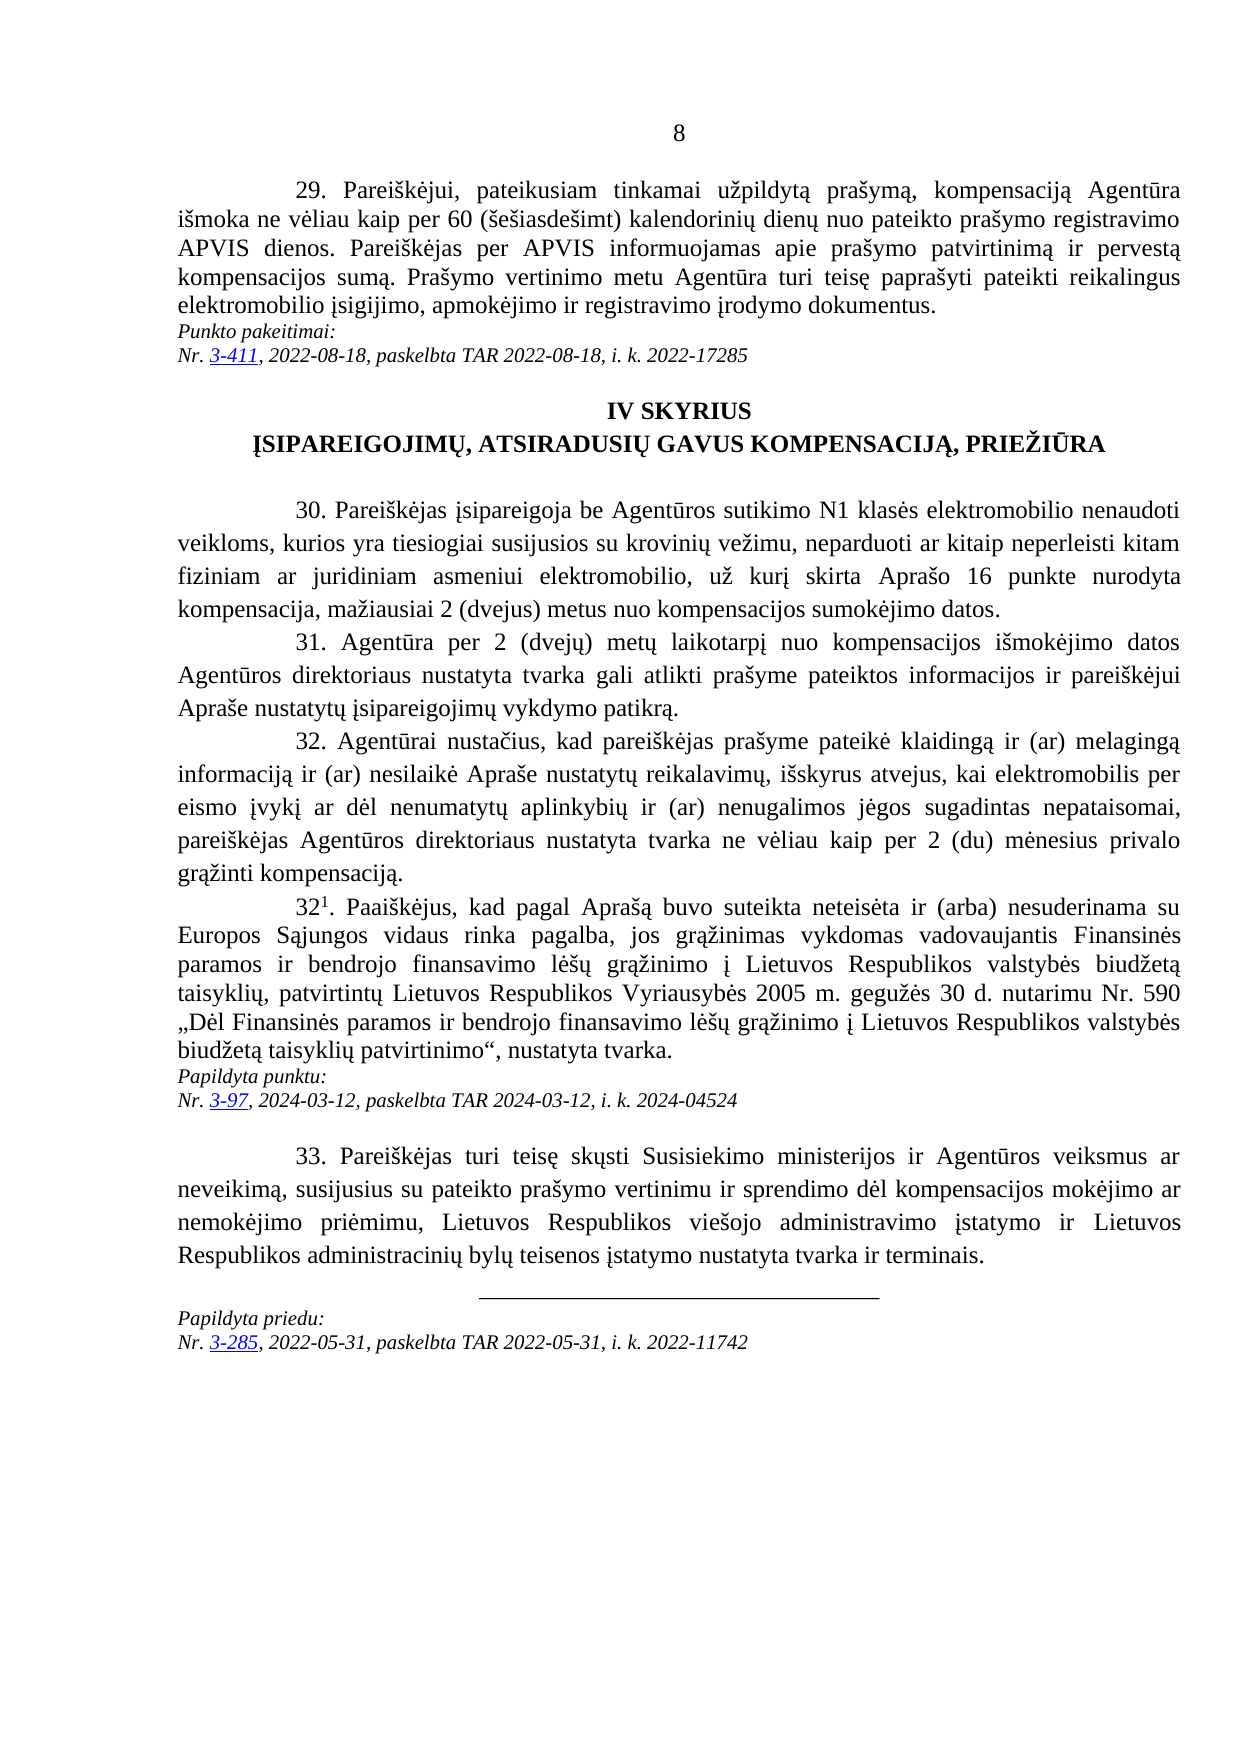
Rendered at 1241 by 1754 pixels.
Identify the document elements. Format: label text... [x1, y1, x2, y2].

text 32. Agentūrai nustačius, kad pareiškėjas prašyme pateikė klaidingą ir (ar) melagingą informaciją ir (ar) nesilaikė Apraše nustatytų reikalavimų, išskyrus atvejus, kai elektromobilis per eismo įvykį ar dėl nenumatytų aplinkybių ir (ar) nenugalimos jėgos sugadintas nepataisomai, pareiškėjas Agentūros direktoriaus nustatyta tvarka ne vėliau kaip per 2 (du) mėnesius privalo grąžinti kompensaciją. [177, 726, 1181, 887]
text Punkto pakeitimai: [177, 319, 1181, 343]
text 31. Agentūra per 2 (dvejų) metų laikotarpį nuo kompensacijos išmokėjimo datos Agentūros direktoriaus nustatyta tvarka gali atlikti prašyme pateiktos informacijos ir pareiškėjui Apraše nustatytų įsipareigojimų vykdymo patikrą. [177, 627, 1181, 722]
text ĮSIPAREIGOJIMŲ, ATSIRADUSIŲ GAVUS KOMPENSACIJĄ, PRIEŽIŪRA [177, 429, 1181, 458]
text Nr. 3-97, 2024-03-12, paskelbta TAR 2024-03-12, i. k. 2024-04524 [177, 1088, 1181, 1112]
text IV SKYRIUS [177, 396, 1181, 425]
text 29. Pareiškėjui, pateikusiam tinkamai užpildytą prašymą, kompensaciją Agentūra išmoka ne vėliau kaip per 60 (šešiasdešimt) kalendorinių dienų nuo pateikto prašymo registravimo APVIS dienos. Pareiškėjas per APVIS informuojamas apie prašymo patvirtinimą ir pervestą kompensacijos sumą. Prašymo vertinimo metu Agentūra turi teisę paprašyti pateikti reikalingus elektromobilio įsigijimo, apmokėjimo ir registravimo įrodymo dokumentus. [177, 176, 1181, 319]
text 30. Pareiškėjas įsipareigoja be Agentūros sutikimo N1 klasės elektromobilio nenaudoti veikloms, kurios yra tiesiogiai susijusios su krovinių vežimu, neparduoti ar kitaip neperleisti kitam fiziniam ar juridiniam asmeniui elektromobilio, už kurį skirta Aprašo 16 punkte nurodyta kompensacija, mažiausiai 2 (dvejus) metus nuo kompensacijos sumokėjimo datos. [177, 495, 1181, 623]
text Nr. 3-285, 2022-05-31, paskelbta TAR 2022-05-31, i. k. 2022-11742 [177, 1330, 1181, 1354]
text Nr. 3-411, 2022-08-18, paskelbta TAR 2022-08-18, i. k. 2022-17285 [177, 343, 1181, 367]
text Papildyta priedu: [177, 1306, 1181, 1330]
text Papildyta punktu: [177, 1064, 1181, 1088]
text 33. Pareiškėjas turi teisę skųsti Susisiekimo ministerijos ir Agentūros veiksmus ar neveikimą, susijusius su pateikto prašymo vertinimu ir sprendimo dėl kompensacijos mokėjimo ar nemokėjimo priėmimu, Lietuvos Respublikos viešojo administravimo įstatymo ir Lietuvos Respublikos administracinių bylų teisenos įstatymo nustatyta tvarka ir terminais. [177, 1141, 1181, 1269]
text ________________________________ [177, 1273, 1181, 1302]
text 321. Paaiškėjus, kad pagal Aprašą buvo suteikta neteisėta ir (arba) nesuderinama su Europos Sąjungos vidaus rinka pagalba, jos grąžinimas vykdomas vadovaujantis Finansinės paramos ir bendrojo finansavimo lėšų grąžinimo į Lietuvos Respublikos valstybės biudžetą taisyklių, patvirtintų Lietuvos Respublikos Vyriausybės 2005 m. gegužės 30 d. nutarimu Nr. 590 „Dėl Finansinės paramos ir bendrojo finansavimo lėšų grąžinimo į Lietuvos Respublikos valstybės biudžetą taisyklių patvirtinimo“, nustatyta tvarka. [177, 892, 1181, 1064]
